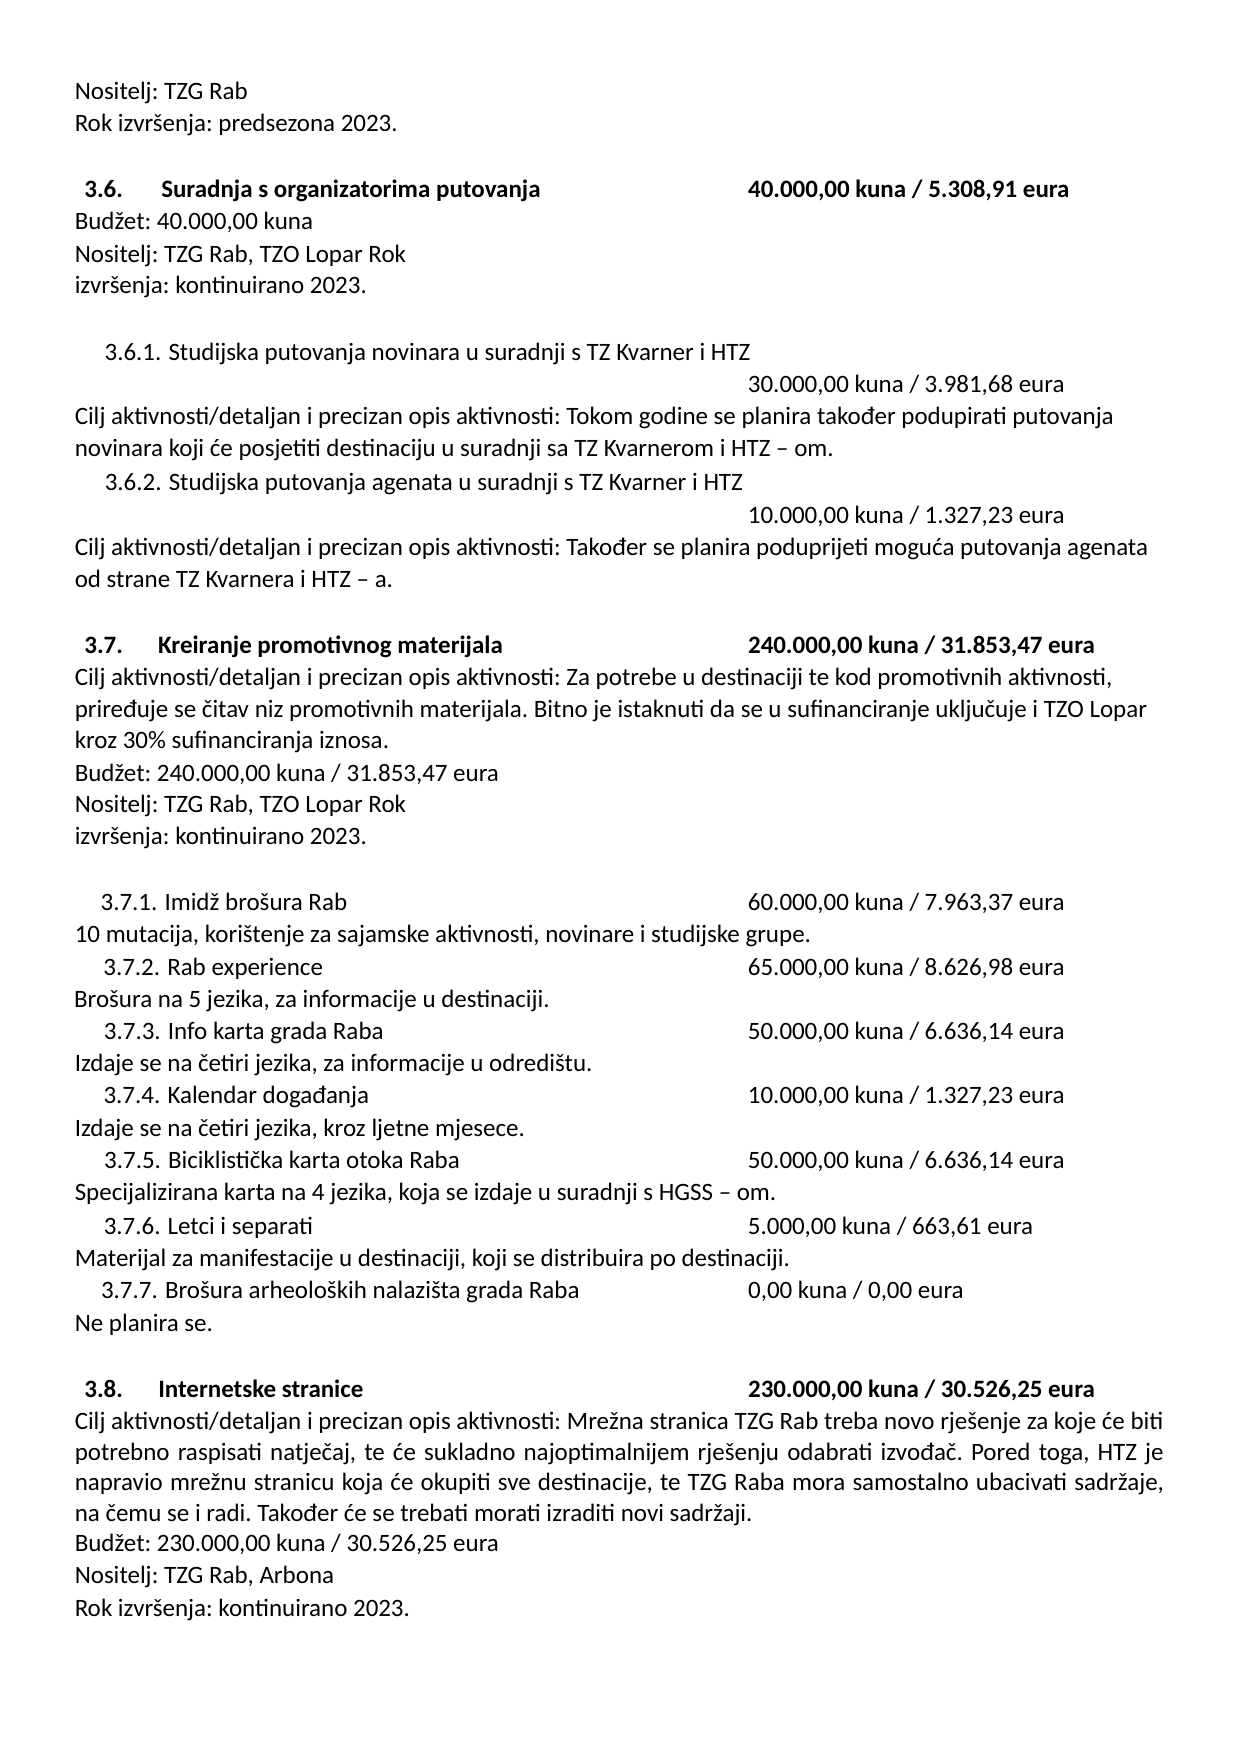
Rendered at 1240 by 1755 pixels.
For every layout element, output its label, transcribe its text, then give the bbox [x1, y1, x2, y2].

text 3.7.6. Letci i separati 5.000,00 kuna / 663,61 eura [1, 1210, 1165, 1241]
text 3.7.1. Imidž brošura Rab 60.000,00 kuna / 7.963,37 eura [1, 886, 1165, 917]
text 3.7.2. Rab experience 65.000,00 kuna / 8.626,98 eura [1, 951, 1165, 981]
text 3.6. Suradnja s organizatorima putovanja 40.000,00 kuna / 5.308,91 eura [1, 173, 1165, 204]
text Rok izvršenja: kontinuirano 2023. [74, 1592, 1163, 1622]
text Nositelj: TZG Rab, Arbona [74, 1559, 1163, 1590]
text Ne planira se. [74, 1307, 1163, 1337]
text 3.7.7. Brošura arheoloških nalazišta grada Raba 0,00 kuna / 0,00 eura [1, 1275, 1165, 1305]
subtitle 30.000,00 kuna / 3.981,68 eura [1, 368, 1165, 398]
text 3.6.1. Studijska putovanja novinara u suradnji s TZ Kvarner i HTZ [1, 336, 1165, 366]
text Nositelj: TZG Rab, TZO Lopar Rok izvršenja: kontinuirano 2023. [74, 238, 414, 300]
text Cilj aktivnosti/detaljan i precizan opis aktivnosti: Također se planira poduprijeti moguća putovanja agenata od strane TZ Kvarnera i HTZ – a. [74, 531, 1163, 593]
text Nositelj: TZG Rab [74, 75, 1163, 106]
text 3.6.2. Studijska putovanja agenata u suradnji s TZ Kvarner i HTZ [1, 467, 1165, 497]
text Cilj aktivnosti/detaljan i precizan opis aktivnosti: Tokom godine se planira također podupirati putovanja novinara koji će posjetiti destinaciju u suradnji sa TZ Kvarnerom i HTZ – om. [74, 400, 1163, 463]
text Budžet: 240.000,00 kuna / 31.853,47 eura Nositelj: TZG Rab, TZO Lopar Rok izvršenja: kontinuirano 2023. [74, 757, 501, 851]
text Brošura na 5 jezika, za informacije u destinaciji. [1, 983, 1165, 1013]
subtitle 10.000,00 kuna / 1.327,23 eura [1, 499, 1165, 529]
text Specijalizirana karta na 4 jezika, koja se izdaje u suradnji s HGSS – om. [74, 1176, 1163, 1207]
text Izdaje se na četiri jezika, kroz ljetne mjesece. [74, 1112, 1163, 1142]
text Cilj aktivnosti/detaljan i precizan opis aktivnosti: Mrežna stranica TZG Rab treba novo rješenje za koje će biti potrebno raspisati natječaj, te će sukladno najoptimalnijem rješenju odabrati izvođač. Pored toga, HTZ je napravio mrežnu stranicu koja će okupiti sve destinacije, te TZG Raba mora samostalno ubacivati sadržaje, na čemu se i radi. Također će se trebati morati izraditi novi sadržaji. [74, 1405, 1165, 1527]
text Budžet: 230.000,00 kuna / 30.526,25 eura [74, 1527, 1163, 1558]
text Budžet: 40.000,00 kuna [74, 206, 1163, 236]
text 3.7.3. Info karta grada Raba 50.000,00 kuna / 6.636,14 eura [1, 1015, 1165, 1046]
text Materijal za manifestacije u destinaciji, koji se distribuira po destinaciji. [74, 1242, 1163, 1273]
text 3.7. Kreiranje promotivnog materijala 240.000,00 kuna / 31.853,47 eura [1, 629, 1165, 660]
text 3.8. Internetske stranice 230.000,00 kuna / 30.526,25 eura [1, 1373, 1165, 1403]
text Izdaje se na četiri jezika, za informacije u odredištu. [74, 1047, 1163, 1078]
text Cilj aktivnosti/detaljan i precizan opis aktivnosti: Za potrebe u destinaciji te kod promotivnih aktivnosti, priređuje se čitav niz promotivnih materijala. Bitno je istaknuti da se u sufinanciranje uključuje i TZO Lopar kroz 30% sufinanciranja iznosa. [74, 661, 1163, 755]
text 10 mutacija, korištenje za sajamske aktivnosti, novinare i studijske grupe. [74, 918, 1163, 949]
text Rok izvršenja: predsezona 2023. [74, 107, 1163, 138]
text 3.7.5. Biciklistička karta otoka Raba 50.000,00 kuna / 6.636,14 eura [1, 1144, 1165, 1174]
text 3.7.4. Kalendar događanja 10.000,00 kuna / 1.327,23 eura [1, 1079, 1165, 1110]
